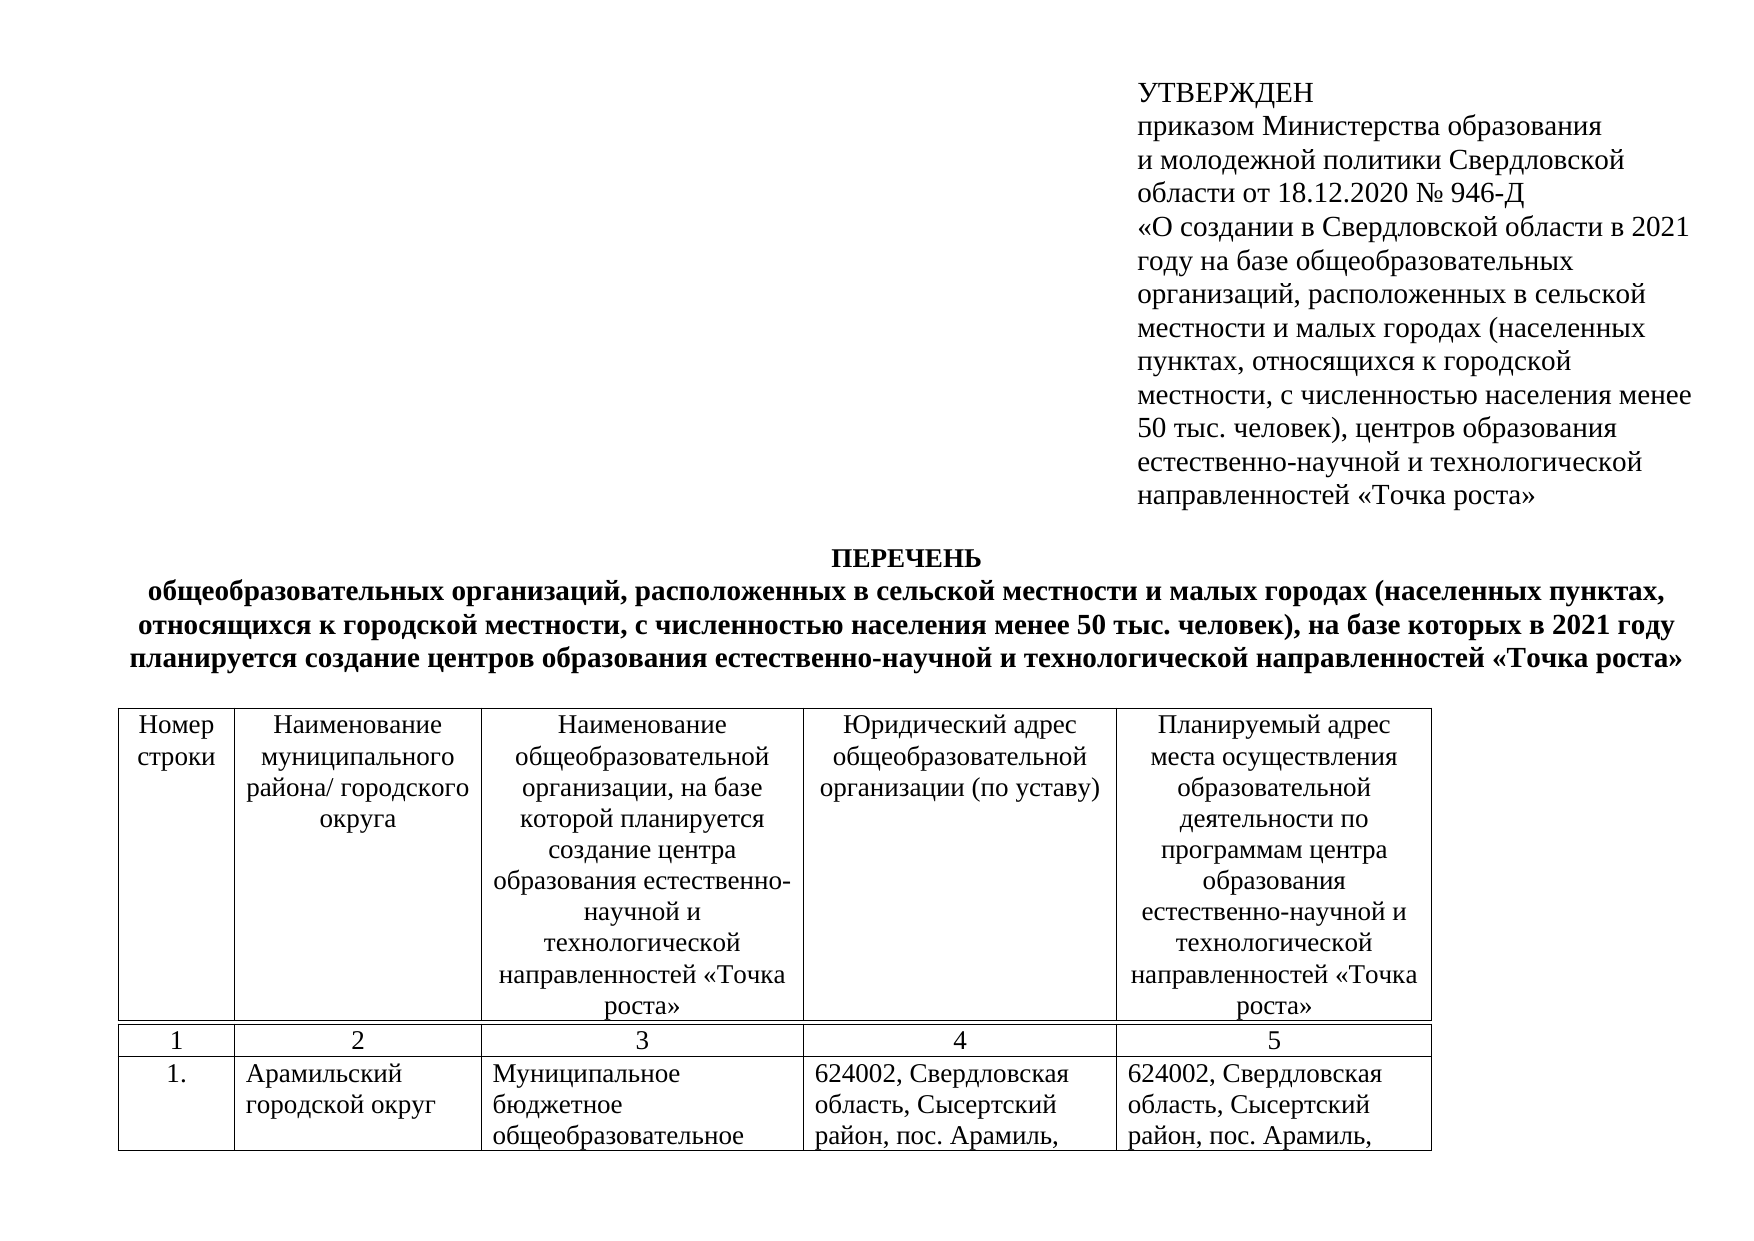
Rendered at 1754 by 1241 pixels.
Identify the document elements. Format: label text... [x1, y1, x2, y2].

table_header 3 [482, 1025, 803, 1056]
table_header Планируемый адрес места осуществления образовательной деятельности по программам центра образования естественно-научной и технологической направленностей «Точка роста» [1117, 709, 1431, 1020]
table_header 1 [119, 1025, 234, 1056]
table_header 5 [1117, 1025, 1431, 1056]
table_cell 624002, Свердловская область, Сысертский район, пос. Арамиль, [1117, 1057, 1431, 1150]
text «О создании в Свердловской области в 2021 году на базе общеобразовательных организаций, расположенных в сельской местности и малых городах (населенных пунктах, относящихся к городской местности, с численностью населения менее 50 тыс. человек), центров образования естественно-научной и технологической направленностей «Точка роста» [1137, 209, 1695, 511]
text общеобразовательных организаций, расположенных в сельской местности и малых городах (населенных пунктах, относящихся к городской местности, с численностью населения менее 50 тыс. человек), на базе которых в 2021 году планируется создание центров образования естественно-научной и технологической направленностей «Точка роста» [118, 573, 1695, 674]
table_header 4 [804, 1025, 1116, 1056]
table_header Наименование муниципального района/ городского округа [235, 709, 481, 1020]
table_header Юридический адрес общеобразовательной организации (по уставу) [804, 709, 1116, 1020]
text УТВЕРЖДЕН [1137, 75, 1695, 108]
table_header Номер строки [119, 709, 234, 1020]
text приказом Министерства образования и молодежной политики Свердловской области от 18.12.2020 № 946-Д [1137, 108, 1706, 209]
table_header 2 [235, 1025, 481, 1056]
table_cell Арамильский городской округ [235, 1057, 481, 1150]
table_cell Муниципальное бюджетное общеобразовательное [482, 1057, 803, 1150]
table_cell 624002, Свердловская область, Сысертский район, пос. Арамиль, [804, 1057, 1116, 1150]
table_cell 1. [119, 1057, 234, 1150]
text ПЕРЕЧЕНЬ [118, 542, 1695, 573]
table_header Наименование общеобразовательной организации, на базе которой планируется создание центра образования естественно-научной и технологической направленностей «Точка роста» [482, 709, 803, 1020]
